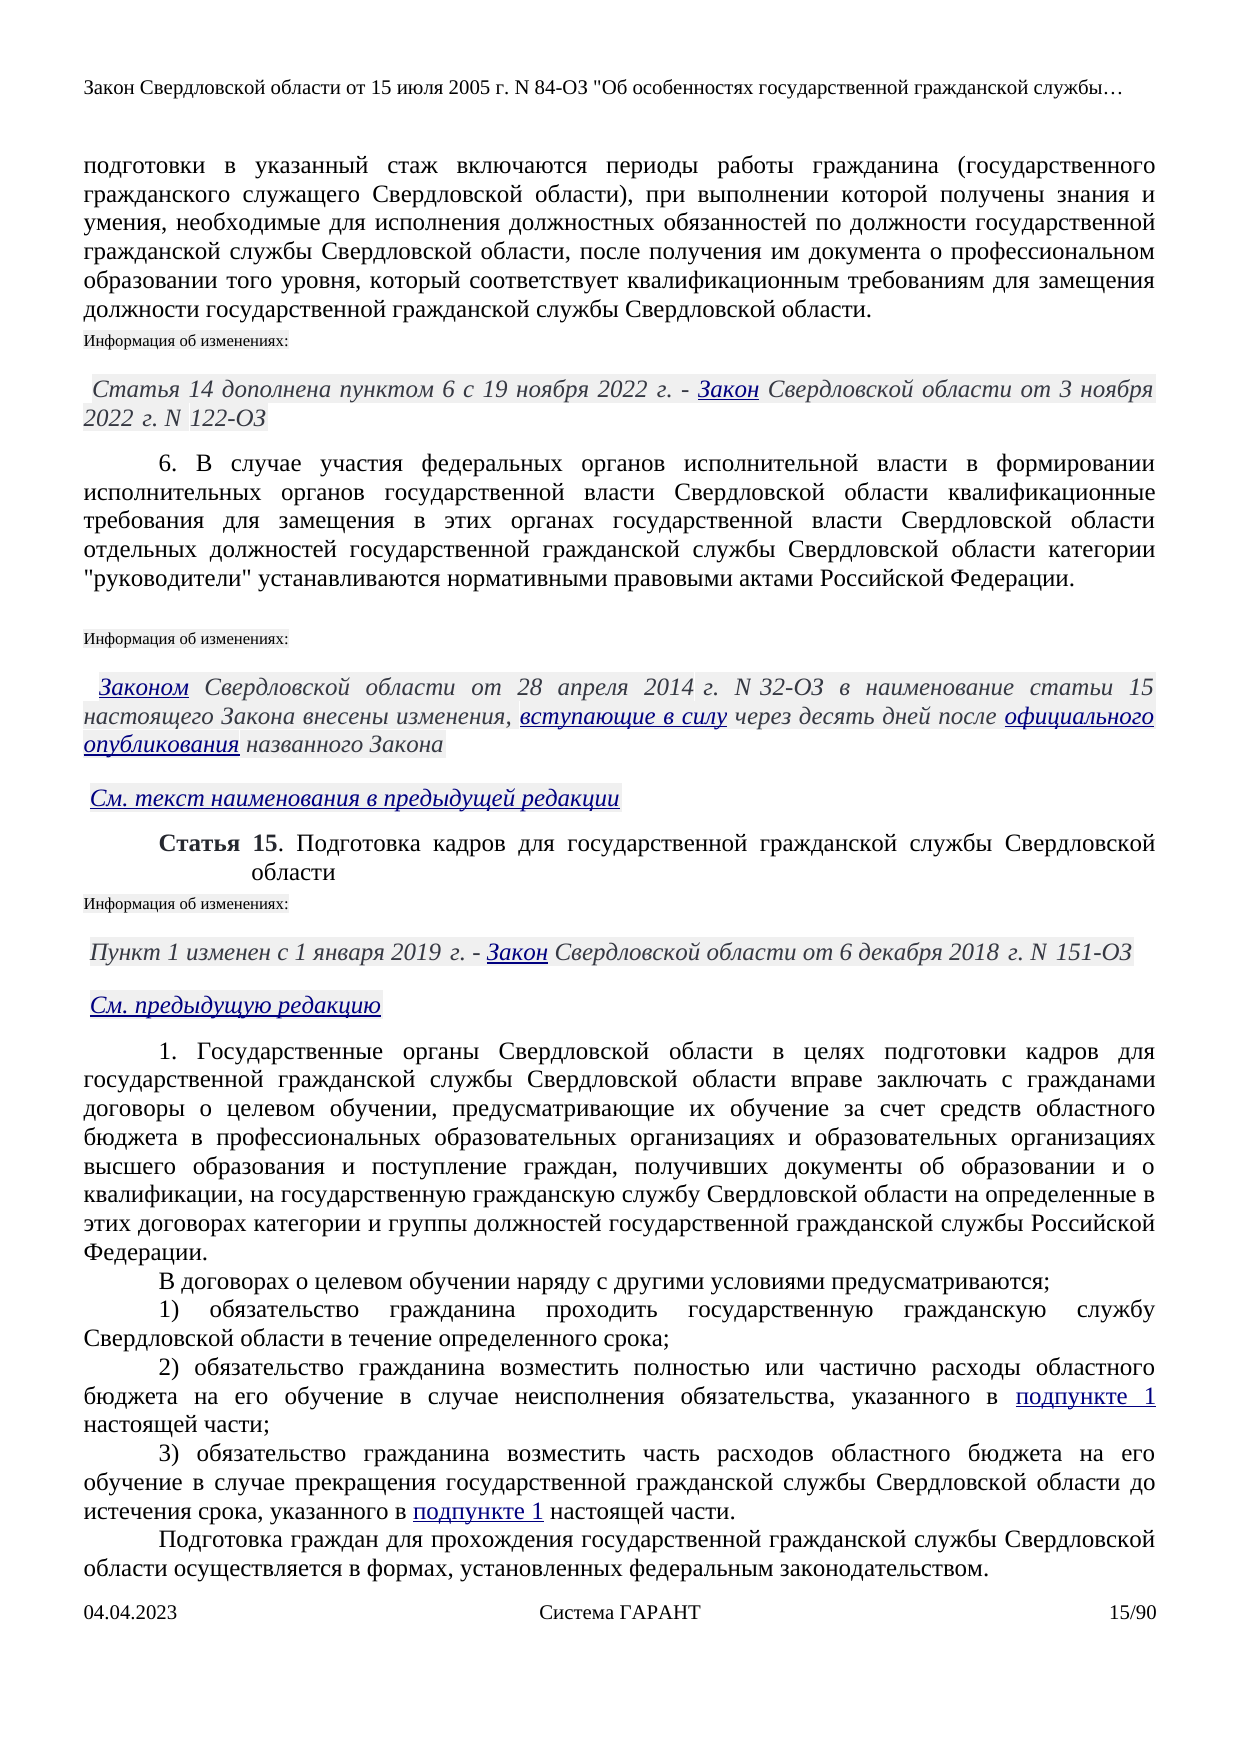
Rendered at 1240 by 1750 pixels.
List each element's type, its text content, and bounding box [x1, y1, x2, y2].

text 2) обязательство гражданина возместить полностью или частично расходы областного бюджета на его обучение в случае неисполнения обязательства, указанного в подпункте 1 настоящей части; [83, 1352, 1156, 1438]
text Статья 15. Подготовка кадров для государственной гражданской службы Свердловской области [158, 828, 1156, 886]
text См. текст наименования в предыдущей редакции [83, 783, 1156, 812]
text Информация об изменениях: [83, 628, 1156, 648]
text Информация об изменениях: [83, 330, 1156, 349]
text В договорах о целевом обучении наряду с другими условиями предусматриваются; [83, 1266, 1156, 1294]
text См. предыдущую редакцию [83, 990, 1156, 1019]
text Информация об изменениях: [83, 893, 1156, 913]
text Статья 14 дополнена пунктом 6 с 19 ноября 2022 г. - Закон Свердловской области от 3 ноября 2022 г. N 122-ОЗ [83, 374, 1156, 431]
text Пункт 1 изменен с 1 января 2019 г. - Закон Свердловской области от 6 декабря 2018 г. N 151-ОЗ [83, 937, 1156, 966]
text 6. В случае участия федеральных органов исполнительной власти в формировании исполнительных органов государственной власти Свердловской области квалификационные требования для замещения в этих органах государственной власти Свердловской области отдельных должностей государственной гражданской службы Свердловской области категории "руководители" устанавливаются нормативными правовыми актами Российской Федерации. [83, 448, 1156, 592]
text Подготовка граждан для прохождения государственной гражданской службы Свердловской области осуществляется в формах, установленных федеральным законодательством. [83, 1524, 1156, 1582]
text 3) обязательство гражданина возместить часть расходов областного бюджета на его обучение в случае прекращения государственной гражданской службы Свердловской области до истечения срока, указанного в подпункте 1 настоящей части. [83, 1438, 1156, 1524]
text Законом Свердловской области от 28 апреля 2014 г. N 32-ОЗ в наименование статьи 15 настоящего Закона внесены изменения, вступающие в силу через десять дней после официального опубликования названного Закона [83, 672, 1156, 758]
text подготовки в указанный стаж включаются периоды работы гражданина (государственного гражданского служащего Свердловской области), при выполнении которой получены знания и умения, необходимые для исполнения должностных обязанностей по должности государственной гражданской службы Свердловской области, после получения им документа о профессиональном образовании того уровня, который соответствует квалификационным требованиям для замещения должности государственной гражданской службы Свердловской области. [83, 150, 1156, 322]
text 1) обязательство гражданина проходить государственную гражданскую службу Свердловской области в течение определенного срока; [83, 1294, 1156, 1352]
text 1. Государственные органы Свердловской области в целях подготовки кадров для государственной гражданской службы Свердловской области вправе заключать с гражданами договоры о целевом обучении, предусматривающие их обучение за счет средств областного бюджета в профессиональных образовательных организациях и образовательных организациях высшего образования и поступление граждан, получивших документы об образовании и о квалификации, на государственную гражданскую службу Свердловской области на определенные в этих договорах категории и группы должностей государственной гражданской службы Российской Федерации. [83, 1036, 1156, 1266]
